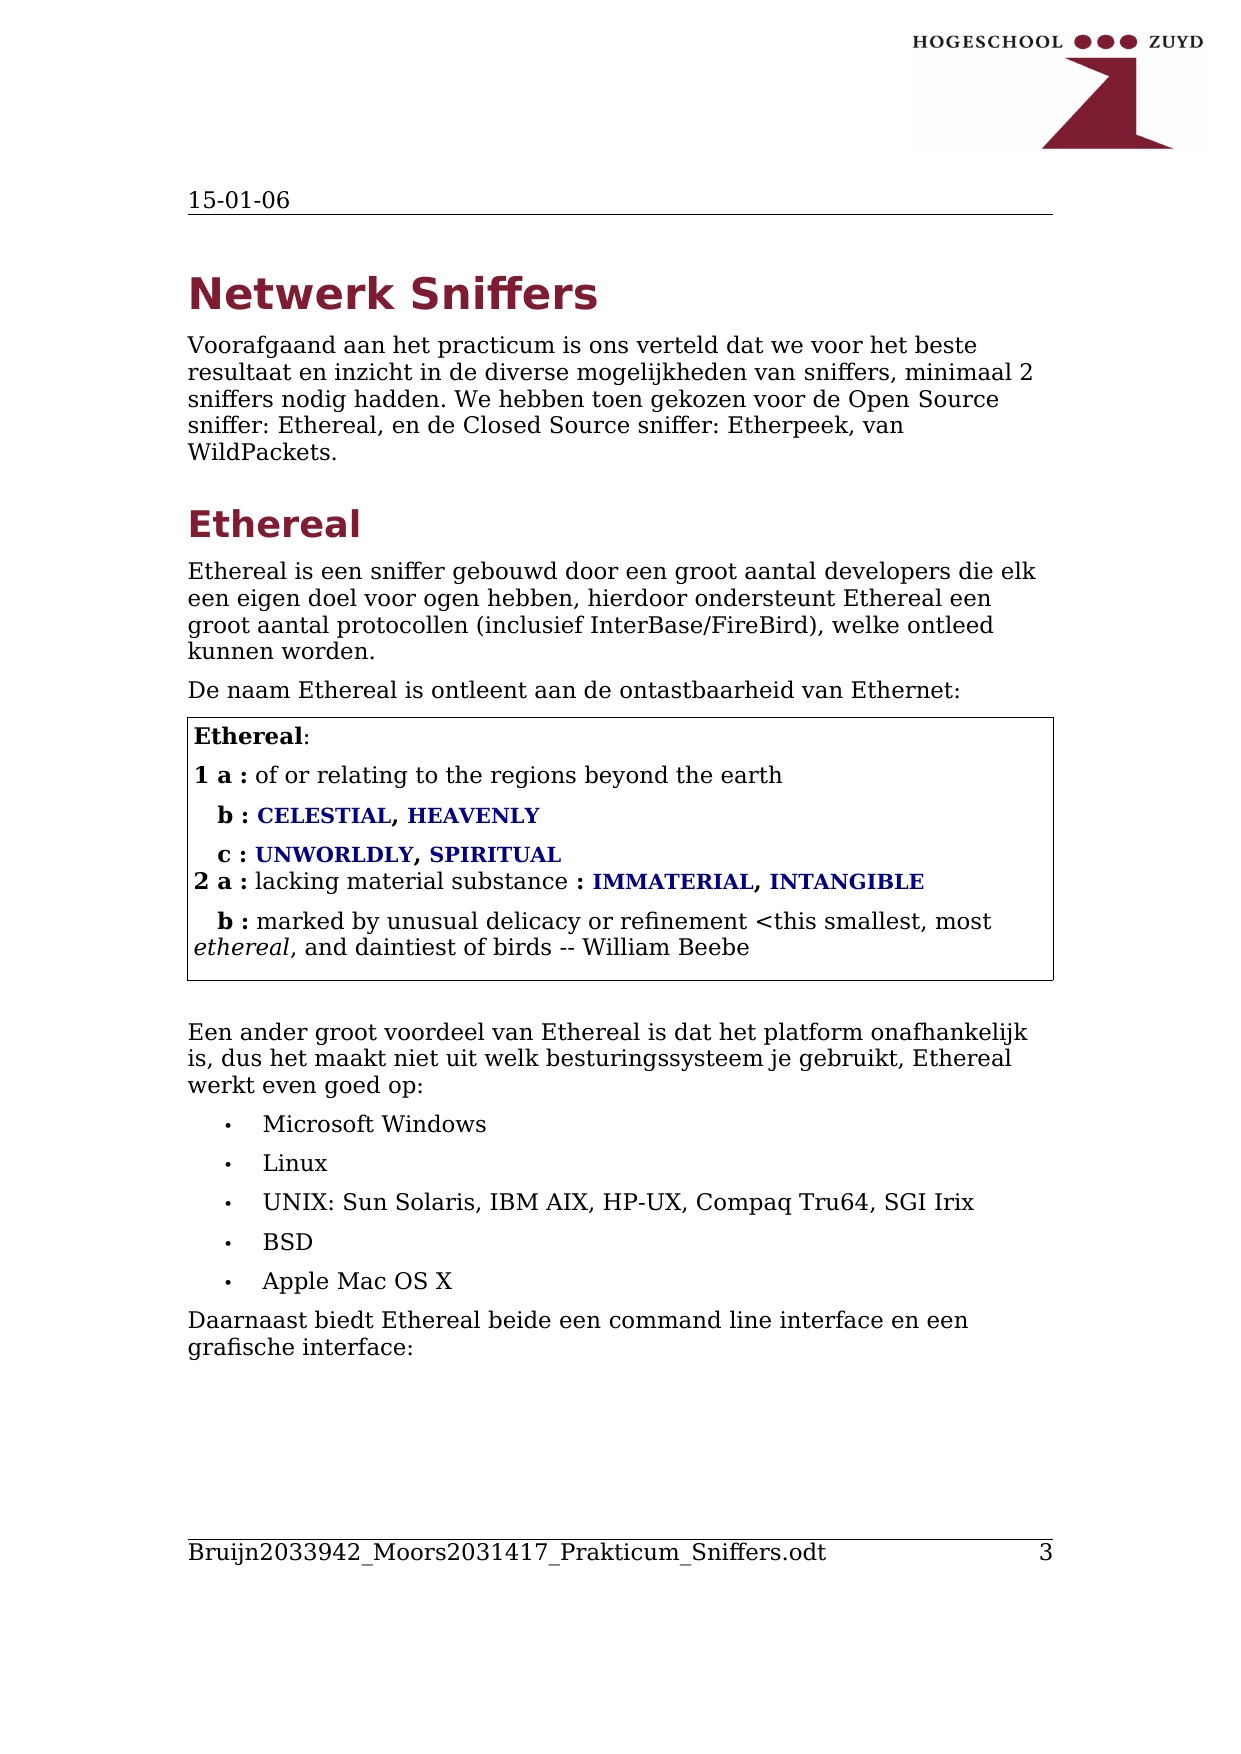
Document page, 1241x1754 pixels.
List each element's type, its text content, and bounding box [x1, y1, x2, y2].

list UNIX: Sun Solaris, IBM AIX, HP-UX, Compaq Tru64, SGI Irix [225, 1189, 1053, 1216]
text Voorafgaand aan het practicum is ons verteld dat we voor het beste resultaat en inzicht in de diverse mogelijkheden van sniffers, minimaal 2 sniffers nodig hadden. We hebben toen gekozen voor de Open Source sniffer: Ethereal, en de Closed Source sniffer: Etherpeek, van WildPackets. [187, 332, 1053, 466]
text Een ander groot voordeel van Ethereal is dat het platform onafhankelijk is, dus het maakt niet uit welk besturingssysteem je gebruikt, Ethereal werkt even goed op: [187, 1019, 1053, 1099]
text Daarnaast biedt Ethereal beide een command line interface en een grafische interface: [187, 1307, 1053, 1360]
list Linux [225, 1150, 1053, 1177]
list BSD [225, 1229, 1053, 1255]
text De naam Ethereal is ontleent aan de ontastbaarheid van Ethernet: [187, 678, 1053, 704]
list Apple Mac OS X [225, 1268, 1053, 1294]
subtitle Netwerk Sniffers [187, 269, 1053, 320]
list Microsoft Windows [225, 1111, 1053, 1138]
picture [907, 29, 1208, 154]
subtitle Ethereal [187, 503, 1053, 546]
text Ethereal is een sniffer gebouwd door een groot aantal developers die elk een eigen doel voor ogen hebben, hierdoor ondersteunt Ethereal een groot aantal protocollen (inclusief InterBase/FireBird), welke ontleed kunnen worden. [187, 558, 1053, 665]
table_header Ethereal: 1 a : of or relating to the regions beyond the earth b : CELESTIAL, HEAVENLY c : UNWORLDLY, SPIRITUAL 2 a : lacking material substance : IMMATERIAL, INTANGIBLE b : marked by unusual delicacy or refinement <this smallest, most ethereal, and daintiest of birds -- William Beebe [188, 718, 1053, 979]
